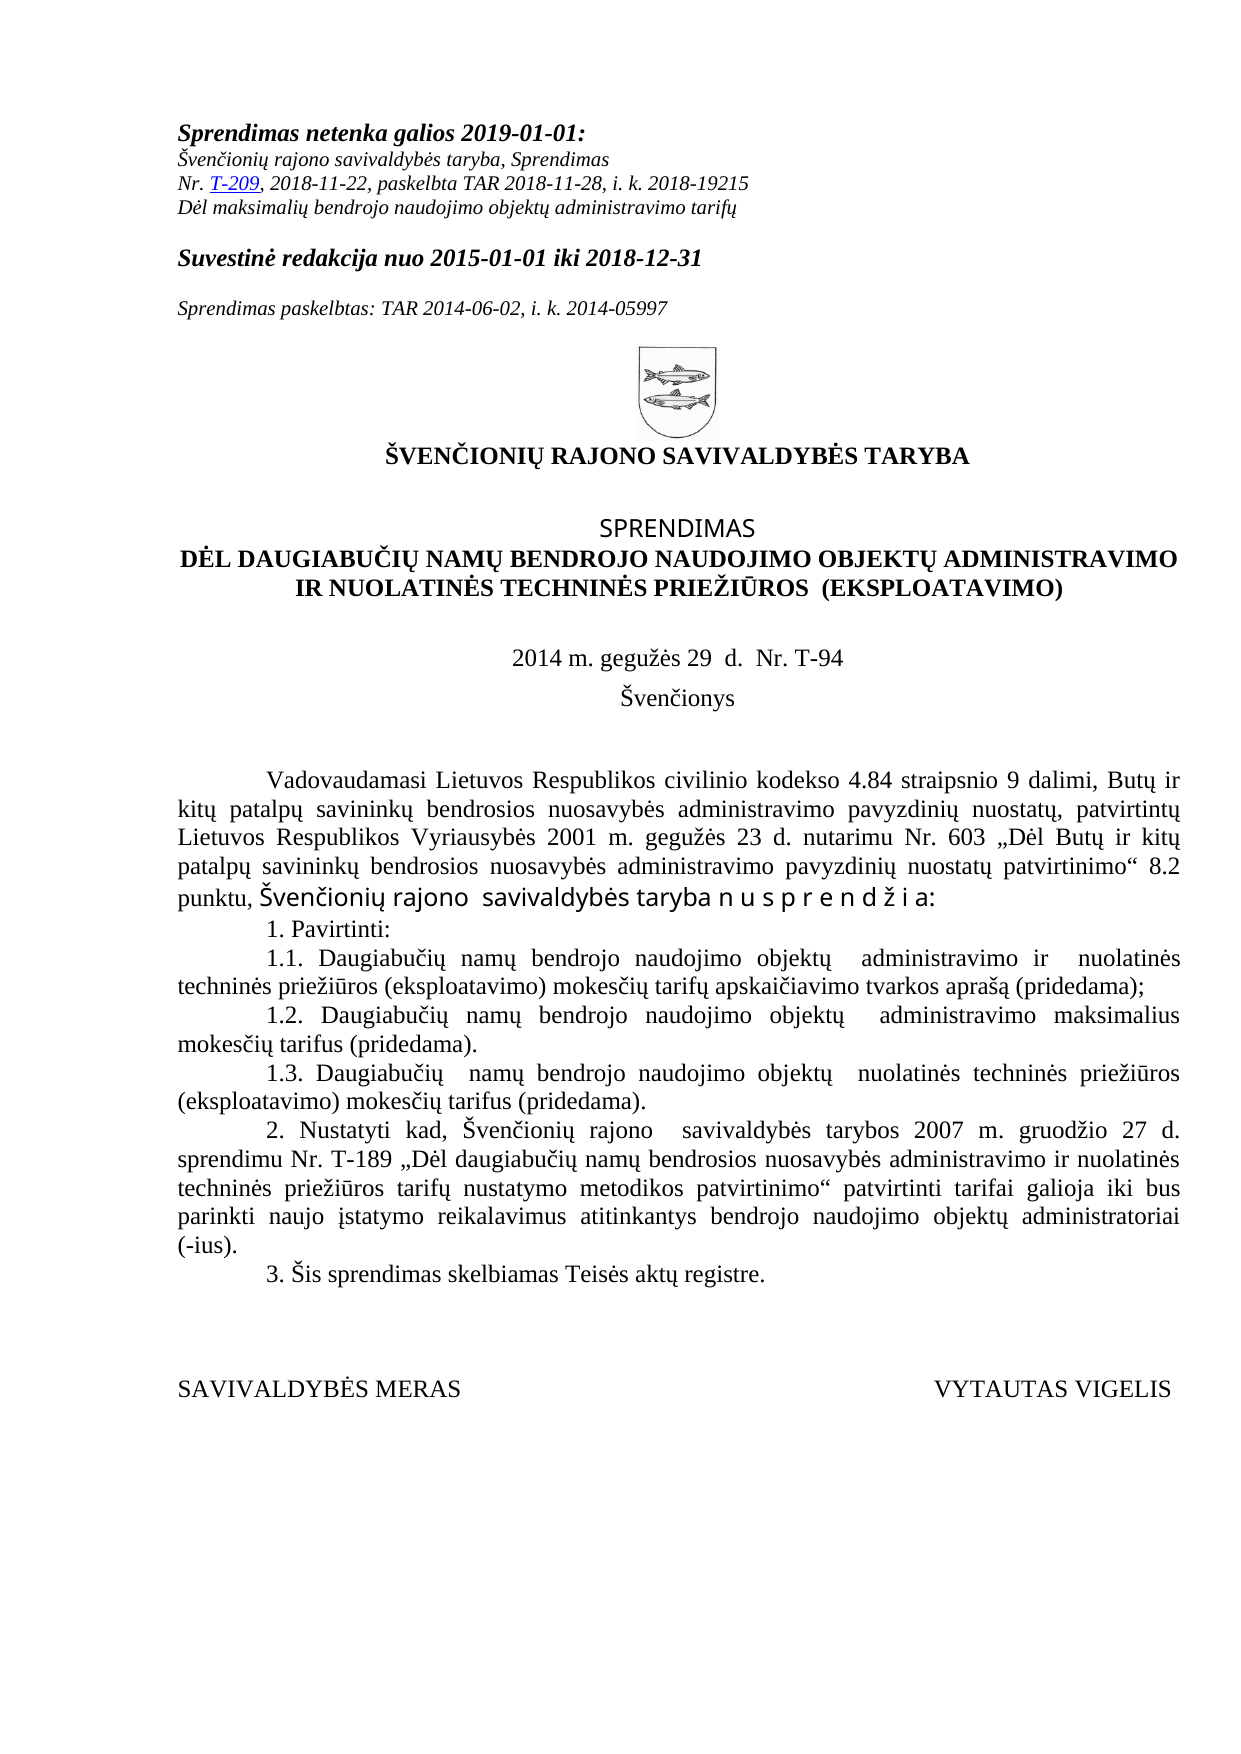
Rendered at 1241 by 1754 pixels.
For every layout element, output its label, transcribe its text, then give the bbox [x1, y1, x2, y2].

text Sprendimas paskelbtas: TAR 2014-06-02, i. k. 2014-05997 [177, 296, 1181, 320]
text 1.1. Daugiabučių namų bendrojo naudojimo objektų administravimo ir nuolatinės techninės priežiūros (eksploatavimo) mokesčių tarifų apskaičiavimo tvarkos aprašą (pridedama); [177, 943, 1181, 1000]
text 1.3. Daugiabučių namų bendrojo naudojimo objektų nuolatinės techninės priežiūros (eksploatavimo) mokesčių tarifus (pridedama). [177, 1058, 1181, 1115]
text Švenčionių rajono savivaldybės taryba, Sprendimas [177, 147, 1181, 171]
text 1.2. Daugiabučių namų bendrojo naudojimo objektų administravimo maksimalius mokesčių tarifus (pridedama). [177, 1000, 1181, 1058]
text Sprendimas netenka galios 2019-01-01: [177, 118, 1181, 147]
text Dėl maksimalių bendrojo naudojimo objektų administravimo tarifų [177, 195, 1181, 219]
text DĖL DAUGIABUČIŲ NAMŲ BENDROJO NAUDOJIMO OBJEKTŲ ADMINISTRAVIMO IR NUOLATINĖS TECHNINĖS PRIEŽIŪROS (EKSPLOATAVIMO) [177, 544, 1181, 602]
text 2. Nustatyti kad, Švenčionių rajono savivaldybės tarybos 2007 m. gruodžio 27 d. sprendimu Nr. T-189 „Dėl daugiabučių namų bendrosios nuosavybės administravimo ir nuolatinės techninės priežiūros tarifų nustatymo metodikos patvirtinimo“ patvirtinti tarifai galioja iki bus parinkti naujo įstatymo reikalavimus atitinkantys bendrojo naudojimo objektų administratoriai (-ius). [177, 1115, 1181, 1259]
text SAVIVALDYBĖS MERAS VYTAUTAS VIGELIS [177, 1374, 1181, 1403]
text Vadovaudamasi Lietuvos Respublikos civilinio kodekso 4.84 straipsnio 9 dalimi, Butų ir kitų patalpų savininkų bendrosios nuosavybės administravimo pavyzdinių nuostatų, patvirtintų Lietuvos Respublikos Vyriausybės 2001 m. gegužės 23 d. nutarimu Nr. 603 „Dėl Butų ir kitų patalpų savininkų bendrosios nuosavybės administravimo pavyzdinių nuostatų patvirtinimo“ 8.2 punktu, Švenčionių rajono savivaldybės taryba n u s p r e n d ž i a: [177, 765, 1181, 914]
text ŠVENČIONIŲ RAJONO SAVIVALDYBĖS TARYBA [174, 441, 1181, 470]
text 2014 m. gegužės 29 d. Nr. T-94 [174, 643, 1181, 671]
text Suvestinė redakcija nuo 2015-01-01 iki 2018-12-31 [177, 243, 1181, 272]
text SPRENDIMAS [174, 510, 1181, 544]
text 3. Šis sprendimas skelbiamas Teisės aktų registre. [177, 1259, 1191, 1288]
text 1. Pavirtinti: [177, 914, 1181, 943]
text Švenčionys [174, 683, 1181, 712]
text Nr. T-209, 2018-11-22, paskelbta TAR 2018-11-28, i. k. 2018-19215 [177, 171, 1181, 195]
